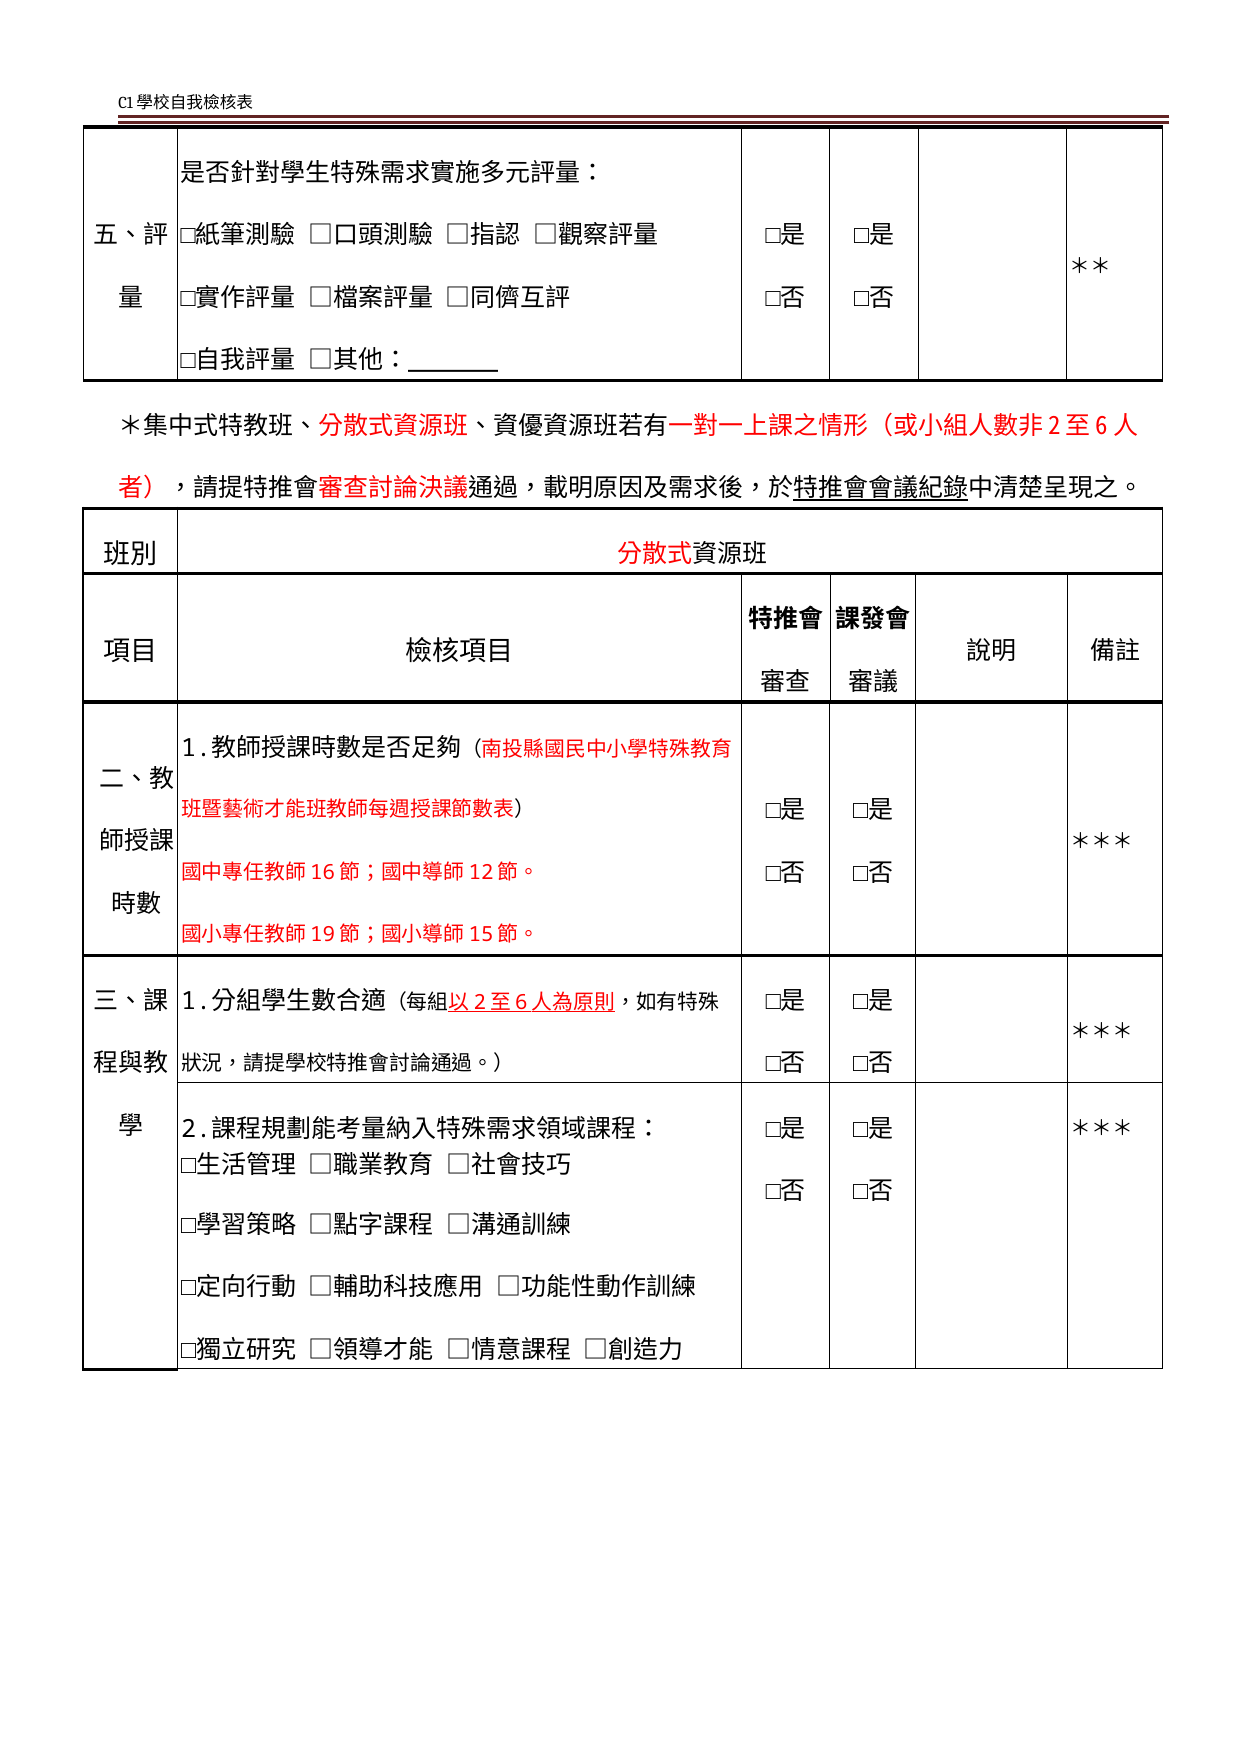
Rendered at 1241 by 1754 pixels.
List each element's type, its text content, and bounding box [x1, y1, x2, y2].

table_cell [916, 1083, 1067, 1368]
table_cell □是 □否 [742, 1083, 829, 1368]
table_cell □是 □否 [830, 129, 918, 378]
table_cell □是 □否 [742, 704, 829, 953]
table_cell 1.分組學生數合適（每組以2至6人為原則，如有特殊狀況，請提學校特推會討論通過。） [178, 957, 741, 1082]
table_cell □是 □否 [742, 129, 829, 378]
table_cell [916, 957, 1067, 1082]
table_cell 三、課程與教學 [84, 957, 177, 1368]
table_cell 1.教師授課時數是否足夠（南投縣國民中小學特殊教育班暨藝術才能班教師每週授課節數表） 國中專任教師16節；國中導師12節。 國小專任教師19節；國小導師15節。 [178, 704, 741, 953]
table_cell 二、教師授課時數 [84, 704, 177, 953]
table_cell [919, 129, 1066, 378]
table_cell 特推會審查 [742, 575, 830, 700]
table_cell □是 □否 [742, 957, 829, 1082]
table_cell □是 □否 [830, 1083, 915, 1368]
table_cell ＊＊＊ [1068, 1083, 1162, 1368]
table_cell □是 □否 [830, 957, 915, 1082]
table_cell 是否針對學生特殊需求實施多元評量： □紙筆測驗 □口頭測驗 □指認 □觀察評量 □實作評量 □檔案評量 □同儕互評 □自我評量 □其他：______ [178, 129, 741, 378]
table_cell ＊＊＊ [1068, 704, 1162, 953]
table_cell 五、評量 [84, 129, 177, 378]
table_cell 備註 [1068, 575, 1162, 700]
table_cell ＊＊＊ [1068, 957, 1162, 1082]
table_cell 課發會審議 [831, 575, 915, 700]
table_header 班別 [84, 510, 177, 572]
table_cell [916, 704, 1067, 953]
table_cell 檢核項目 [178, 575, 741, 700]
table_cell □是 □否 [830, 704, 915, 953]
table_cell 2.課程規劃能考量納入特殊需求領域課程： □生活管理 □職業教育 □社會技巧 □學習策略 □點字課程 □溝通訓練 □定向行動 □輔助科技應用 □功能性動作訓練 □獨立研究 □領導才能 □情意課程 □創造力 [178, 1083, 741, 1368]
table_cell ＊＊ [1067, 129, 1162, 378]
table_cell 說明 [916, 575, 1067, 700]
table_cell 項目 [84, 575, 177, 700]
table_header 分散式資源班 [178, 510, 1162, 572]
text ＊集中式特教班、分散式資源班、資優資源班若有一對一上課之情形（或小組人數非2至6人者），請提特推會審查討論決議通過，載明原因及需求後，於特推會會議紀錄中清楚呈現之。 [118, 382, 1169, 507]
